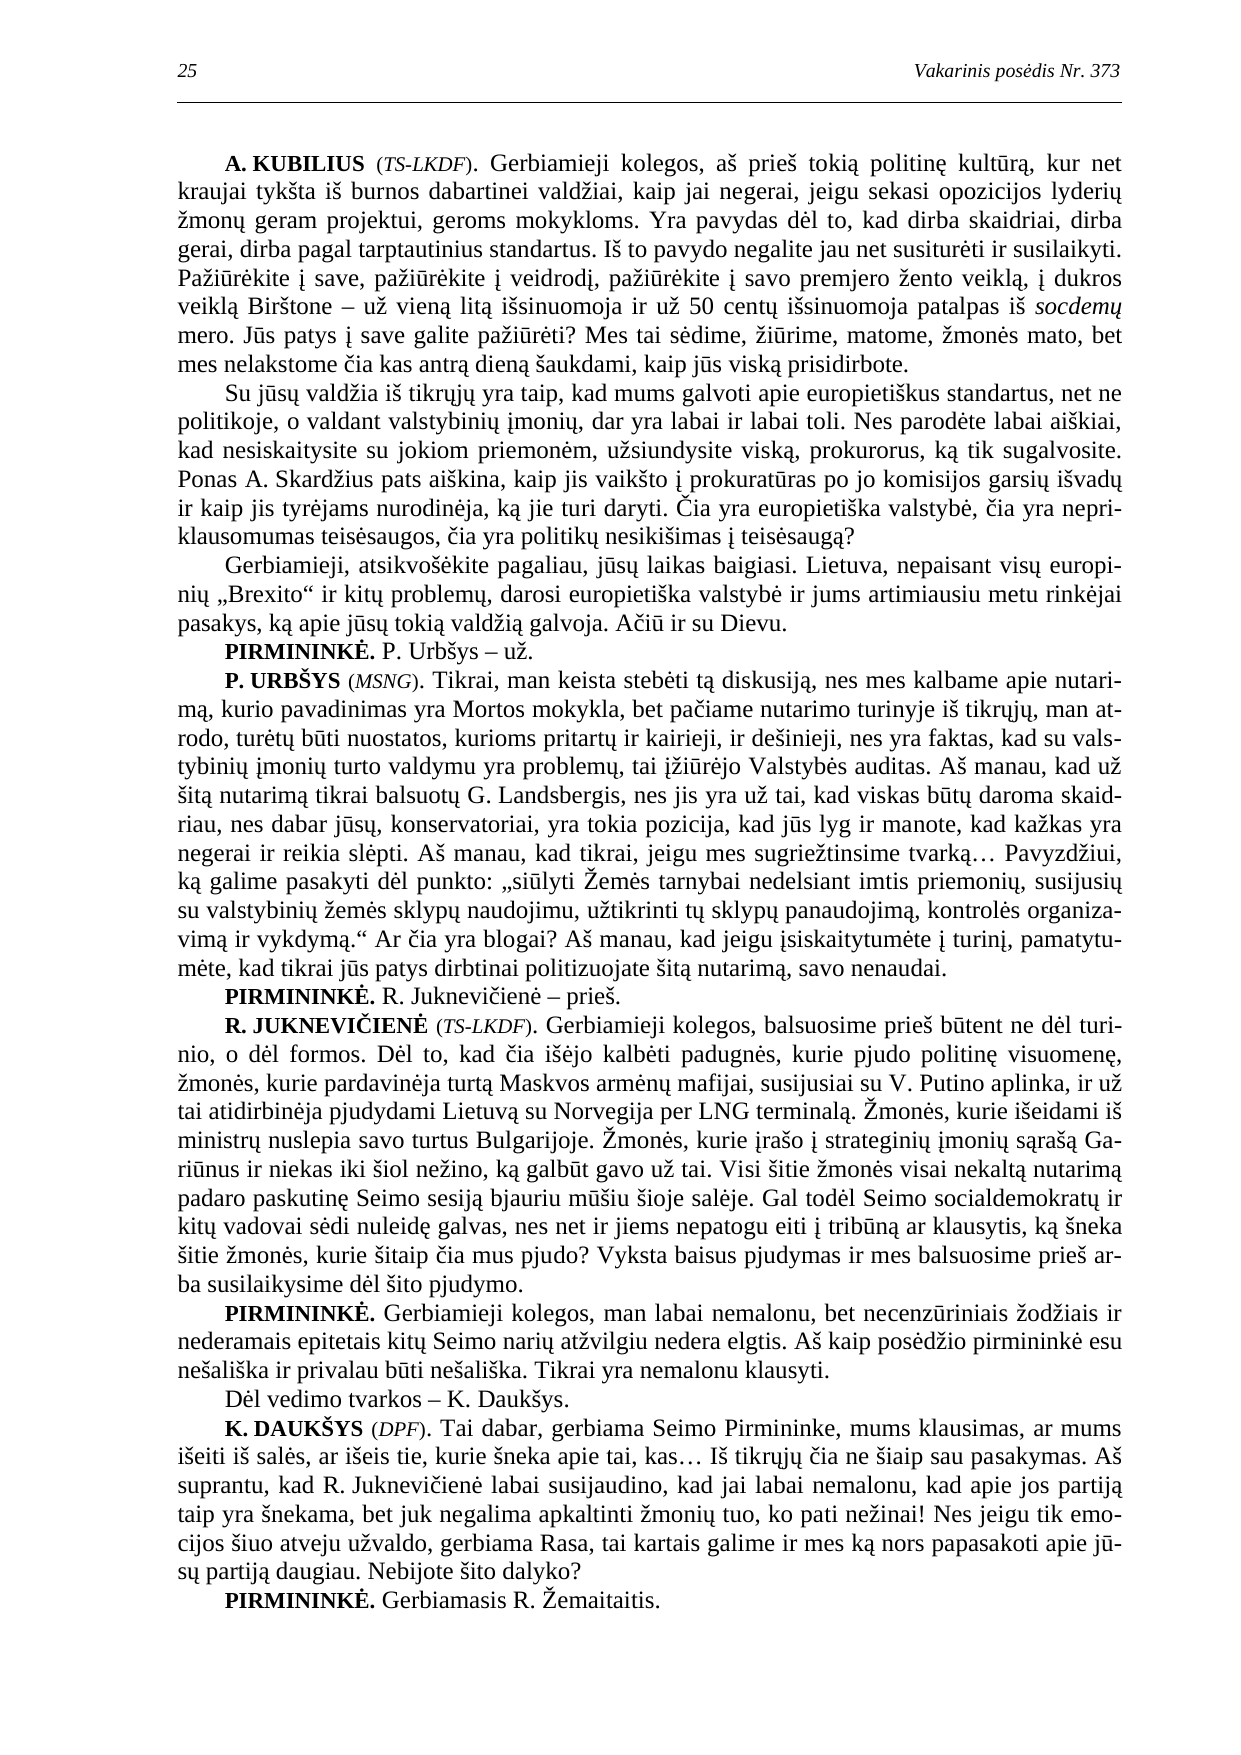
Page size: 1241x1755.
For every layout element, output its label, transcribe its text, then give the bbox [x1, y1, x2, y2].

text P. URBŠYS (MSNG). Tik­rai, man keis­ta ste­bė­ti tą dis­ku­si­ją, nes mes kal­ba­me apie nu­ta­ri­mą, ku­rio pa­va­di­ni­mas yra Mor­tos mo­kyk­la, bet pa­čia­me nu­ta­ri­mo tu­ri­ny­je iš tik­rų­jų, man at­ro­do, tu­rė­tų bū­ti nuo­sta­tos, ku­rioms pri­tar­tų ir kai­rie­ji, ir de­ši­nie­ji, nes yra fak­tas, kad su vals­ty­bi­nių įmo­nių tur­to val­dy­mu yra pro­ble­mų, tai įžiū­rė­jo Vals­ty­bės au­di­tas. Aš ma­nau, kad už ši­tą nu­ta­ri­mą tik­rai bal­suo­tų G. Land­sber­gis, nes jis yra už tai, kad vis­kas bū­tų da­ro­ma skaid­riau, nes da­bar jū­sų, kon­ser­va­to­riai, yra to­kia po­zi­ci­ja, kad jūs lyg ir ma­no­te, kad kaž­kas yra ne­ge­rai ir rei­kia slėp­ti. Aš ma­nau, kad tik­rai, jei­gu mes su­griež­tin­si­me tvar­ką… Pa­vyz­džiui, ką ga­li­me pa­sa­ky­ti dėl punk­to: „siū­ly­ti Že­mės tar­ny­bai ne­del­siant im­tis prie­mo­nių, su­si­ju­sių su vals­ty­bi­nių že­mės skly­pų nau­do­ji­mu, už­tik­rin­ti tų skly­pų pa­nau­do­ji­mą, kon­tro­lės or­ga­ni­za­vi­mą ir vyk­dy­mą.“ Ar čia yra blo­gai? Aš ma­nau, kad jei­gu įsi­skai­ty­tu­mė­te į tu­ri­nį, pa­ma­ty­tu­mė­te, kad tik­rai jūs pa­tys dirb­ti­nai po­li­ti­zuo­ja­te ši­tą nu­ta­ri­mą, sa­vo ne­nau­dai. [177, 665, 1122, 981]
text Ger­bia­mie­ji, at­si­kvo­šė­ki­te pa­ga­liau, jū­sų lai­kas bai­gia­si. Lie­tu­va, ne­pai­sant vi­sų eu­ro­pi­nių „Bre­xi­to“ ir ki­tų pro­ble­mų, da­ro­si eu­ro­pie­tiš­ka vals­ty­bė ir jums ar­ti­miau­siu me­tu rin­kė­jai pa­sa­kys, ką apie jū­sų to­kią val­džią gal­vo­ja. Ačiū ir su Die­vu. [177, 550, 1122, 636]
text PIRMININKĖ. P. Urb­šys – už. [177, 636, 1122, 665]
text Dėl ve­di­mo tvar­kos – K. Dauk­šys. [177, 1384, 1122, 1413]
text K. DAUKŠYS (DPF). Tai da­bar, ger­bia­ma Sei­mo Pir­mi­nin­ke, mums klau­si­mas, ar mums iš­ei­ti iš sa­lės, ar iš­eis tie, ku­rie šne­ka apie tai, kas… Iš tik­rų­jų čia ne šiaip sau pa­sa­ky­mas. Aš su­pran­tu, kad R. Juk­ne­vi­čie­nė la­bai su­si­jau­di­no, kad jai la­bai ne­ma­lo­nu, kad apie jos par­ti­ją taip yra šne­ka­ma, bet juk ne­ga­li­ma ap­kal­ti­nti žmo­nių tuo, ko pa­ti ne­ži­nai! Nes jei­gu tik emo­ci­jos šiuo at­ve­ju už­val­do, ger­bia­ma Ra­sa, tai kar­tais ga­li­me ir mes ką nors pa­pa­sa­ko­ti apie jū­sų par­ti­ją dau­giau. Ne­bi­jo­te ši­to da­ly­ko? [177, 1413, 1122, 1585]
text A. KUBILIUS (TS-LKDF). Ger­bia­mie­ji ko­le­gos, aš prieš to­kią po­li­ti­nę kul­tū­rą, kur net krau­jai tykš­ta iš bur­nos da­bar­ti­nei val­džiai, kaip jai ne­ge­rai, jei­gu se­ka­si opo­zi­ci­jos ly­de­rių žmo­nų ge­ram pro­jek­tui, ge­roms mo­kyk­loms. Yra pa­vy­das dėl to, kad dir­ba skaid­riai, dir­ba ge­rai, dir­ba pa­gal tarp­tau­ti­nius stan­dar­tus. Iš to pa­vy­do ne­ga­li­te jau net su­si­tu­rė­ti ir su­si­lai­ky­ti. Pa­žiū­rė­ki­te į sa­ve, pa­žiū­rė­ki­te į veid­ro­dį, pa­žiū­rė­ki­te į sa­vo prem­je­ro žen­to veik­lą, į duk­ros veik­lą Birš­to­ne – už vie­ną li­tą iš­si­nuo­mo­ja ir už 50 cen­tų iš­si­nuo­mo­ja pa­tal­pas iš soc­de­mų me­ro. Jūs pa­tys į sa­ve ga­li­te pa­žiū­rė­ti? Mes tai sė­di­me, žiū­ri­me, ma­to­me, žmo­nės ma­to, bet mes ne­laks­to­me čia kas an­trą die­ną šauk­da­mi, kaip jūs vis­ką pri­si­dir­bo­te. [177, 148, 1122, 378]
text PIRMININKĖ. R. Juk­ne­vi­čie­nė – prieš. [177, 981, 1122, 1010]
text Su jū­sų val­džia iš tik­rų­jų yra taip, kad mums gal­vo­ti apie eu­ro­pie­tiš­kus stan­dar­tus, net ne po­li­ti­ko­je, o val­dant vals­ty­bi­nių įmo­nių, dar yra la­bai ir la­bai to­li. Nes pa­ro­dė­te la­bai aiš­kiai, kad ne­si­skai­ty­si­te su jo­kiom prie­mo­nėm, už­siun­dy­si­te vis­ką, pro­ku­ro­rus, ką tik su­gal­vo­si­te. Po­nas A. Skar­džius pats aiš­ki­na, kaip jis vaikš­to į pro­ku­ra­tū­ras po jo ko­mi­si­jos gar­sių iš­va­dų ir kaip jis ty­rė­jams nu­ro­di­nė­ja, ką jie tu­ri da­ry­ti. Čia yra eu­ro­pie­tiš­ka vals­ty­bė, čia yra ne­pri­klau­so­mu­mas tei­sė­sau­gos, čia yra po­li­ti­kų ne­si­ki­ši­mas į tei­sė­sau­gą? [177, 378, 1122, 550]
text PIRMININKĖ. Ger­bia­mie­ji ko­le­gos, man la­bai ne­ma­lo­nu, bet ne­cen­zū­ri­niais žo­džiais ir ne­de­ra­mais epi­te­tais ki­tų Sei­mo na­rių at­žvil­giu ne­de­ra elg­tis. Aš kaip po­sė­džio pir­mi­nin­kė esu ne­ša­liš­ka ir pri­va­lau bū­ti ne­ša­liš­ka. Tik­rai yra ne­ma­lo­nu klau­sy­ti. [177, 1298, 1122, 1384]
text R. JUKNEVIČIENĖ (TS-LKDF). Ger­bia­mie­ji ko­le­gos, bal­suo­si­me prieš bū­tent ne dėl tu­ri­nio, o dėl for­mos. Dėl to, kad čia iš­ėjo kal­bė­ti pa­dug­nės, ku­rie pju­do po­li­ti­nę vi­suo­me­nę, žmo­nės, ku­rie par­da­vi­nė­ja tur­tą Mask­vos ar­mė­nų ma­fi­jai, su­si­ju­siai su V. Pu­ti­no ap­lin­ka, ir už tai ati­dir­bi­nė­ja pju­dy­da­mi Lie­tu­vą su Nor­ve­gi­ja per LNG ter­mi­na­lą. Žmo­nės, ku­rie iš­ei­da­mi iš mi­nist­rų nu­sle­pia sa­vo tur­tus Bul­ga­ri­jo­je. Žmo­nės, ku­rie įra­šo į stra­te­gi­nių įmo­nių są­ra­šą Ga­riū­nus ir nie­kas iki šiol ne­ži­no, ką gal­būt ga­vo už tai. Vi­si ši­tie žmo­nės vi­sai ne­kal­tą nu­ta­ri­mą pa­da­ro pas­ku­ti­nę Sei­mo se­si­ją bjau­riu mū­šiu šio­je sa­lė­je. Gal to­dėl Sei­mo so­cial­de­mok­ra­tų ir ki­tų va­do­vai sė­di nu­lei­dę gal­vas, nes net ir jiems ne­pa­to­gu ei­ti į tri­bū­ną ar klau­sy­tis, ką šne­ka ši­tie žmo­nės, ku­rie ši­taip čia mus pju­do? Vyks­ta bai­sus pju­dy­mas ir mes bal­suo­si­me prieš ar­ba su­si­lai­ky­si­me dėl ši­to pju­dy­mo. [177, 1010, 1122, 1298]
text PIRMININKĖ. Ger­bia­ma­sis R. Že­mai­tai­tis. [177, 1585, 1122, 1614]
